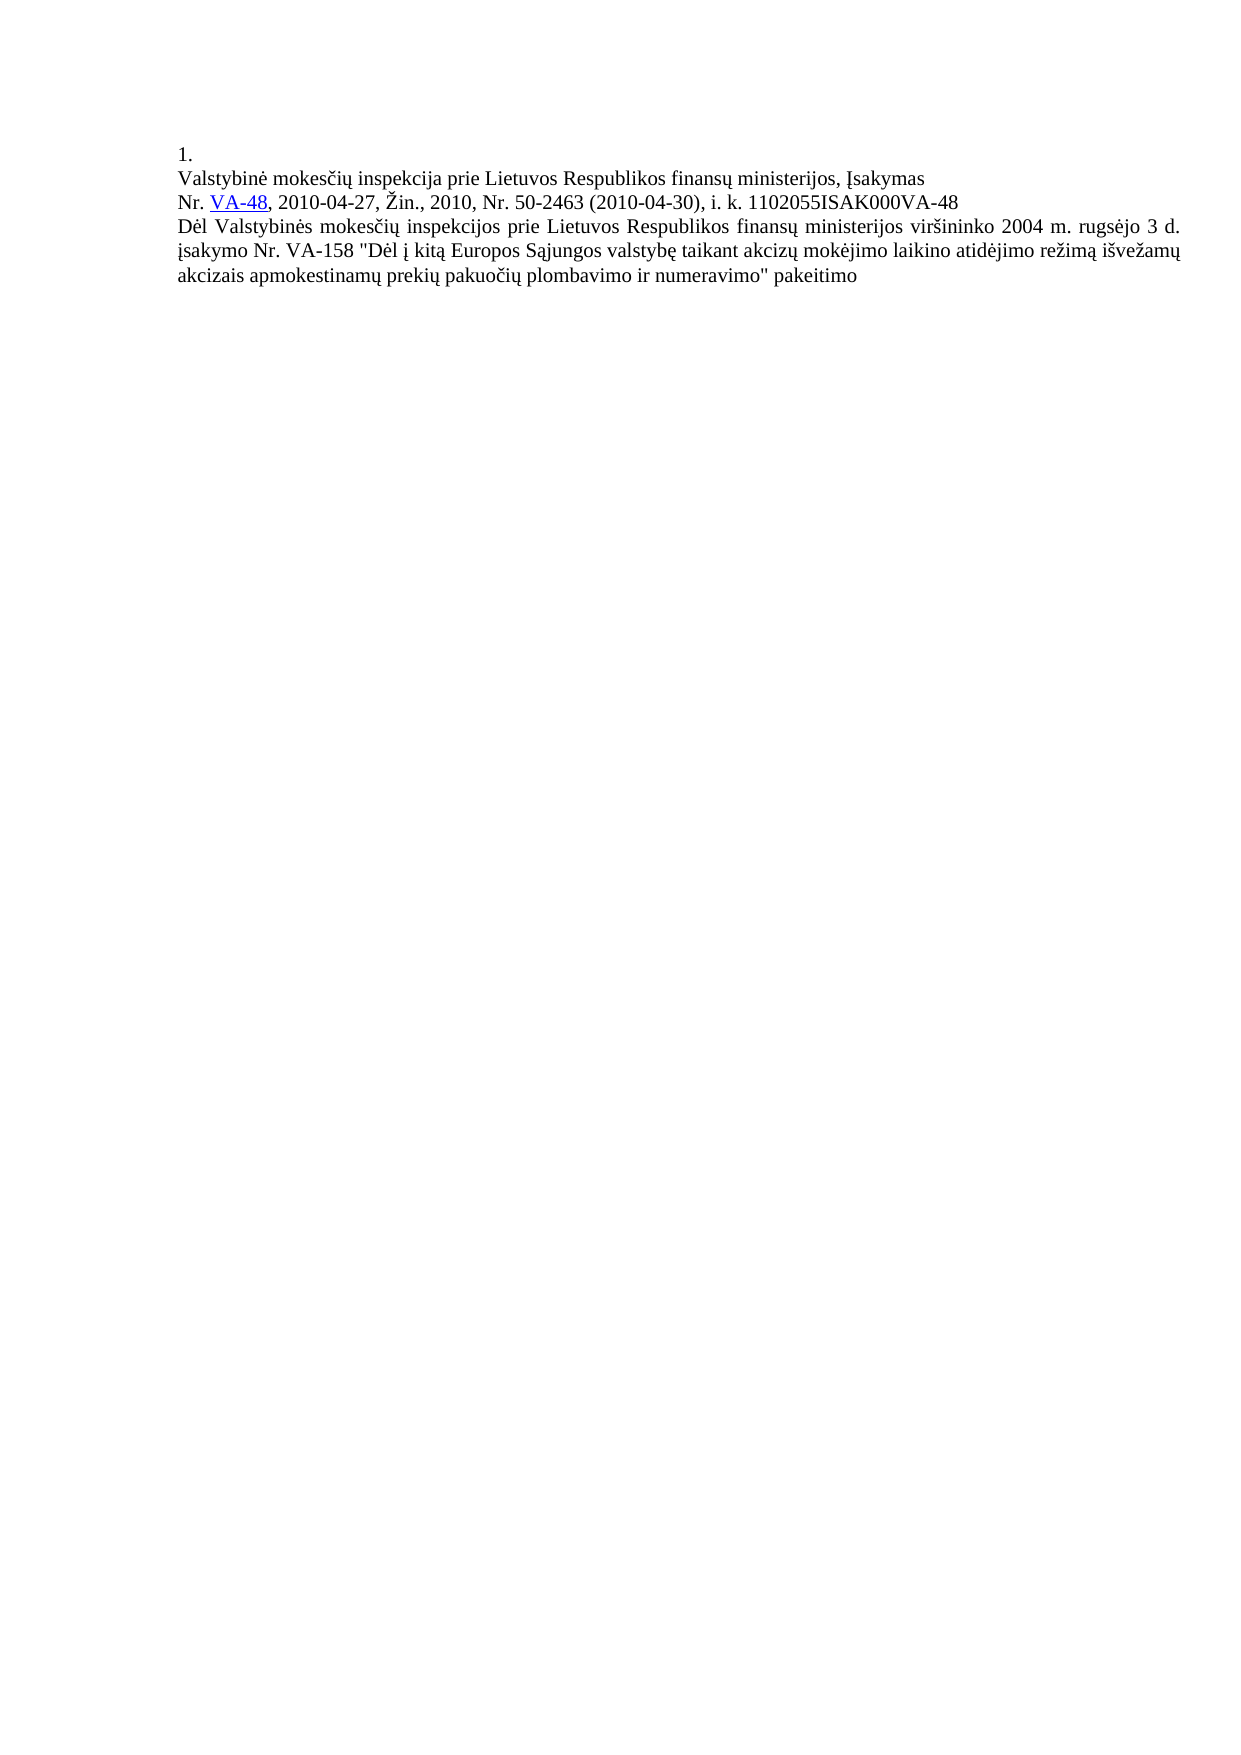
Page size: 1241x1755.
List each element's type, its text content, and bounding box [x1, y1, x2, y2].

text 1. [177, 142, 1181, 166]
text Valstybinė mokesčių inspekcija prie Lietuvos Respublikos finansų ministerijos, Įsakymas [177, 166, 1181, 190]
text Dėl Valstybinės mokesčių inspekcijos prie Lietuvos Respublikos finansų ministerijos viršininko 2004 m. rugsėjo 3 d. įsakymo Nr. VA-158 "Dėl į kitą Europos Sąjungos valstybę taikant akcizų mokėjimo laikino atidėjimo režimą išvežamų akcizais apmokestinamų prekių pakuočių plombavimo ir numeravimo" pakeitimo [177, 214, 1181, 287]
text Nr. VA-48, 2010-04-27, Žin., 2010, Nr. 50-2463 (2010-04-30), i. k. 1102055ISAK000VA-48 [177, 190, 1181, 214]
